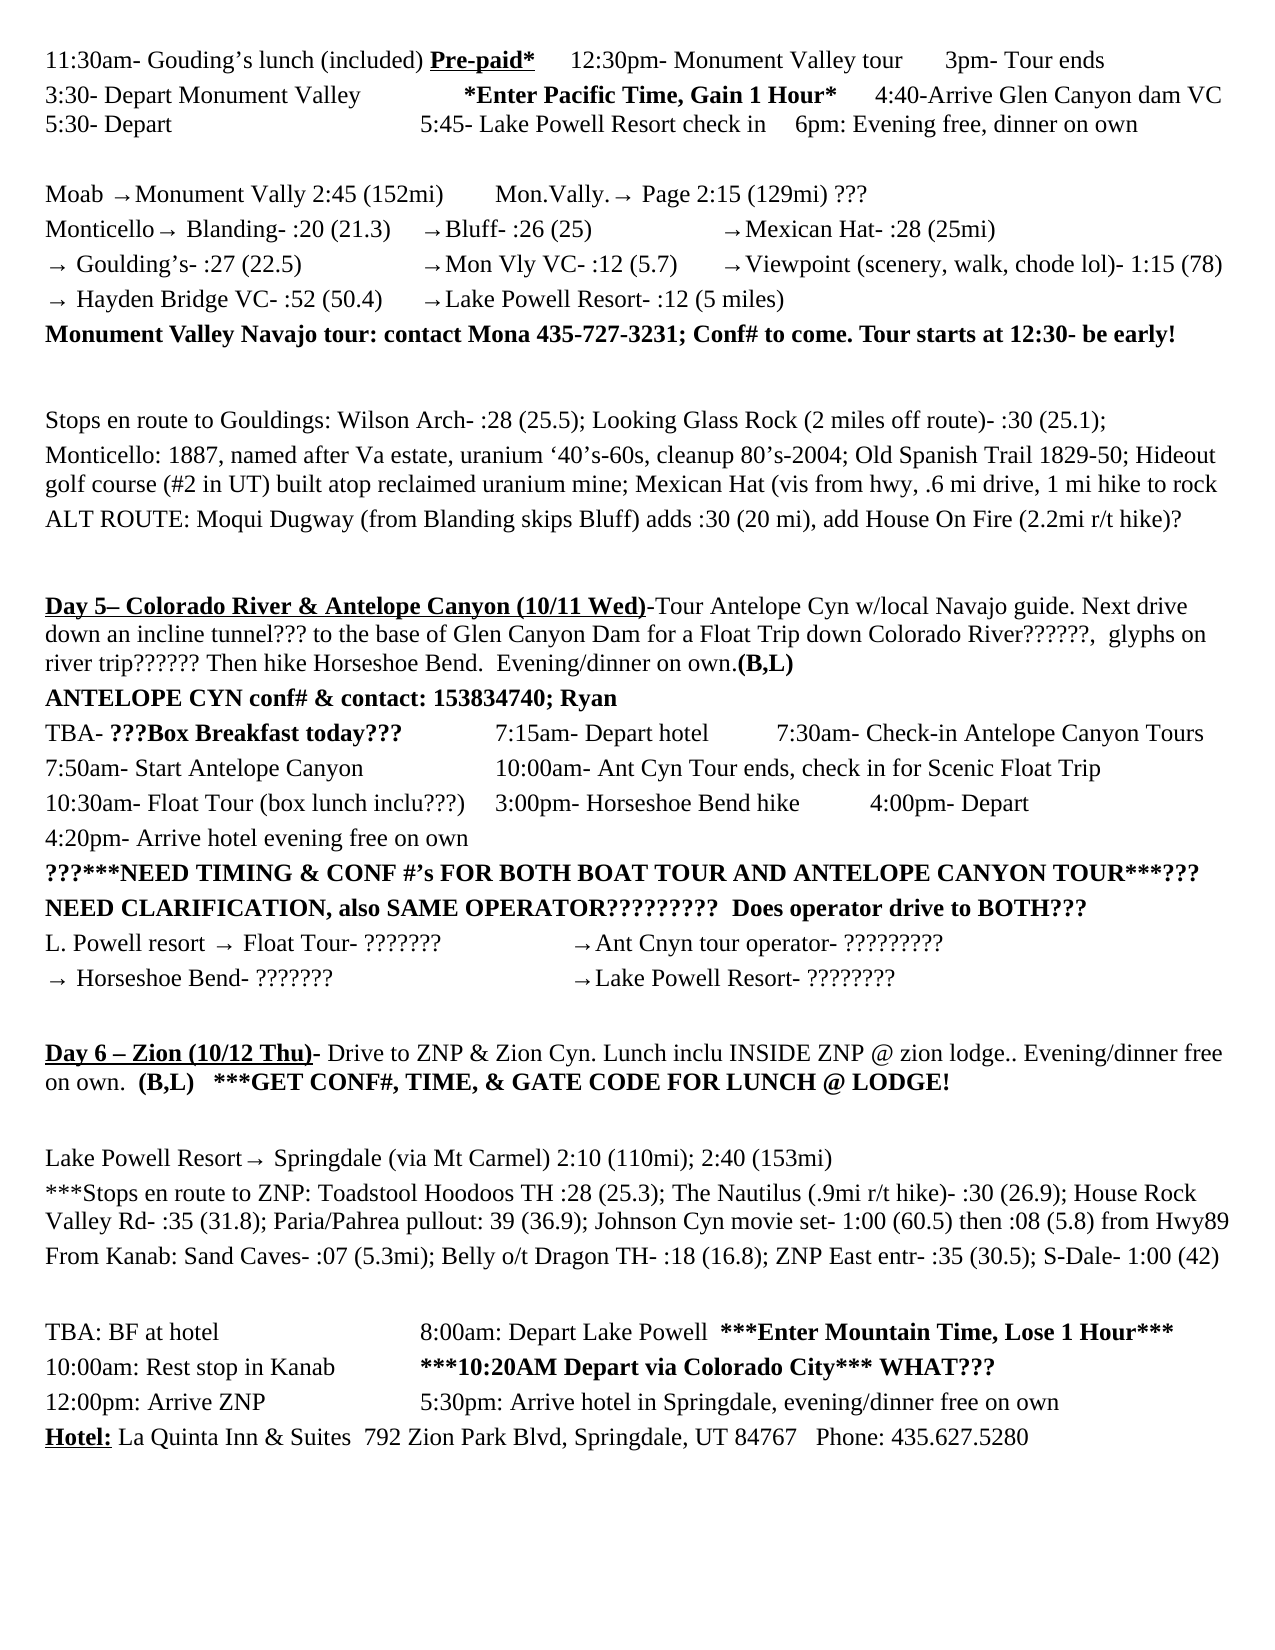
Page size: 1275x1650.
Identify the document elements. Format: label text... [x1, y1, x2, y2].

text TBA: BF at hotel 8:00am: Depart Lake Powell ***Enter Mountain Time, Lose 1 Hour*** [45, 1317, 1230, 1345]
text Stops en route to Gouldings: Wilson Arch- :28 (25.5); Looking Glass Rock (2 miles off route)- :30 (25.1); [45, 405, 1230, 434]
text → Hayden Bridge VC- :52 (50.4) →Lake Powell Resort- :12 (5 miles) [45, 284, 1230, 312]
text ???***NEED TIMING & CONF #’s FOR BOTH BOAT TOUR AND ANTELOPE CANYON TOUR***??? [45, 858, 1230, 887]
text Monticello: 1887, named after Va estate, uranium ‘40’s-60s, cleanup 80’s-2004; Old Spanish Trail 1829-50; Hideout golf course (#2 in UT) built atop reclaimed uranium mine; Mexican Hat (vis from hwy, .6 mi drive, 1 mi hike to rock [45, 440, 1230, 498]
text Monument Valley Navajo tour: contact Mona 435-727-3231; Conf# to come. Tour starts at 12:30- be early! [45, 319, 1230, 347]
text 10:30am- Float Tour (box lunch inclu???) 3:00pm- Horseshoe Bend hike 4:00pm- Depart [45, 788, 1230, 817]
text Moab →Monument Vally 2:45 (152mi) Mon.Vally.→ Page 2:15 (129mi) ??? [45, 179, 1230, 207]
text → Goulding’s- :27 (22.5) →Mon Vly VC- :12 (5.7) →Viewpoint (scenery, walk, chode lol)- 1:15 (78) [45, 249, 1230, 277]
text Monticello→ Blanding- :20 (21.3) →Bluff- :26 (25) →Mexican Hat- :28 (25mi) [45, 214, 1230, 242]
text Day 6 – Zion (10/12 Thu)- Drive to ZNP & Zion Cyn. Lunch inclu INSIDE ZNP @ zion lodge.. Evening/dinner free on own. (B,L) ***GET CONF#, TIME, & GATE CODE FOR LUNCH @ LODGE! [45, 1038, 1230, 1096]
text L. Powell resort → Float Tour- ??????? →Ant Cnyn tour operator- ????????? [45, 928, 1230, 957]
text From Kanab: Sand Caves- :07 (5.3mi); Belly o/t Dragon TH- :18 (16.8); ZNP East entr- :35 (30.5); S-Dale- 1:00 (42) [45, 1241, 1230, 1270]
text ***Stops en route to ZNP: Toadstool Hoodoos TH :28 (25.3); The Nautilus (.9mi r/t hike)- :30 (26.9); House Rock Valley Rd- :35 (31.8); Paria/Pahrea pullout: 39 (36.9); Johnson Cyn movie set- 1:00 (60.5) then :08 (5.8) from Hwy89 [45, 1178, 1230, 1235]
text Lake Powell Resort→ Springdale (via Mt Carmel) 2:10 (110mi); 2:40 (153mi) [45, 1143, 1230, 1171]
text 7:50am- Start Antelope Canyon 10:00am- Ant Cyn Tour ends, check in for Scenic Float Trip [45, 753, 1230, 782]
text ANTELOPE CYN conf# & contact: 153834740; Ryan [45, 683, 1230, 712]
text NEED CLARIFICATION, also SAME OPERATOR????????? Does operator drive to BOTH??? [45, 893, 1230, 922]
text 3:30- Depart Monument Valley *Enter Pacific Time, Gain 1 Hour* 4:40-Arrive Glen Canyon dam VC 5:30- Depart 5:45- Lake Powell Resort check in 6pm: Evening free, dinner on own [45, 80, 1230, 137]
text Day 5– Colorado River & Antelope Canyon (10/11 Wed)-Tour Antelope Cyn w/local Navajo guide. Next drive down an incline tunnel??? to the base of Glen Canyon Dam for a Float Trip down Colorado River??????, glyphs on river trip?????? Then hike Horseshoe Bend. Evening/dinner on own.(B,L) [45, 591, 1230, 677]
text Hotel: La Quinta Inn & Suites 792 Zion Park Blvd, Springdale, UT 84767 Phone: 435.627.5280 [45, 1422, 1230, 1450]
text ALT ROUTE: Moqui Dugway (from Blanding skips Bluff) adds :30 (20 mi), add House On Fire (2.2mi r/t hike)? [45, 504, 1230, 533]
text TBA- ???Box Breakfast today??? 7:15am- Depart hotel 7:30am- Check-in Antelope Canyon Tours [45, 718, 1230, 747]
text → Horseshoe Bend- ??????? →Lake Powell Resort- ???????? [45, 963, 1230, 992]
text 11:30am- Gouding’s lunch (included) Pre-paid* 12:30pm- Monument Valley tour 3pm- Tour ends [45, 45, 1230, 74]
text 12:00pm: Arrive ZNP 5:30pm: Arrive hotel in Springdale, evening/dinner free on own [45, 1387, 1230, 1415]
text 10:00am: Rest stop in Kanab ***10:20AM Depart via Colorado City*** WHAT??? [45, 1352, 1230, 1380]
text 4:20pm- Arrive hotel evening free on own [45, 823, 1230, 852]
